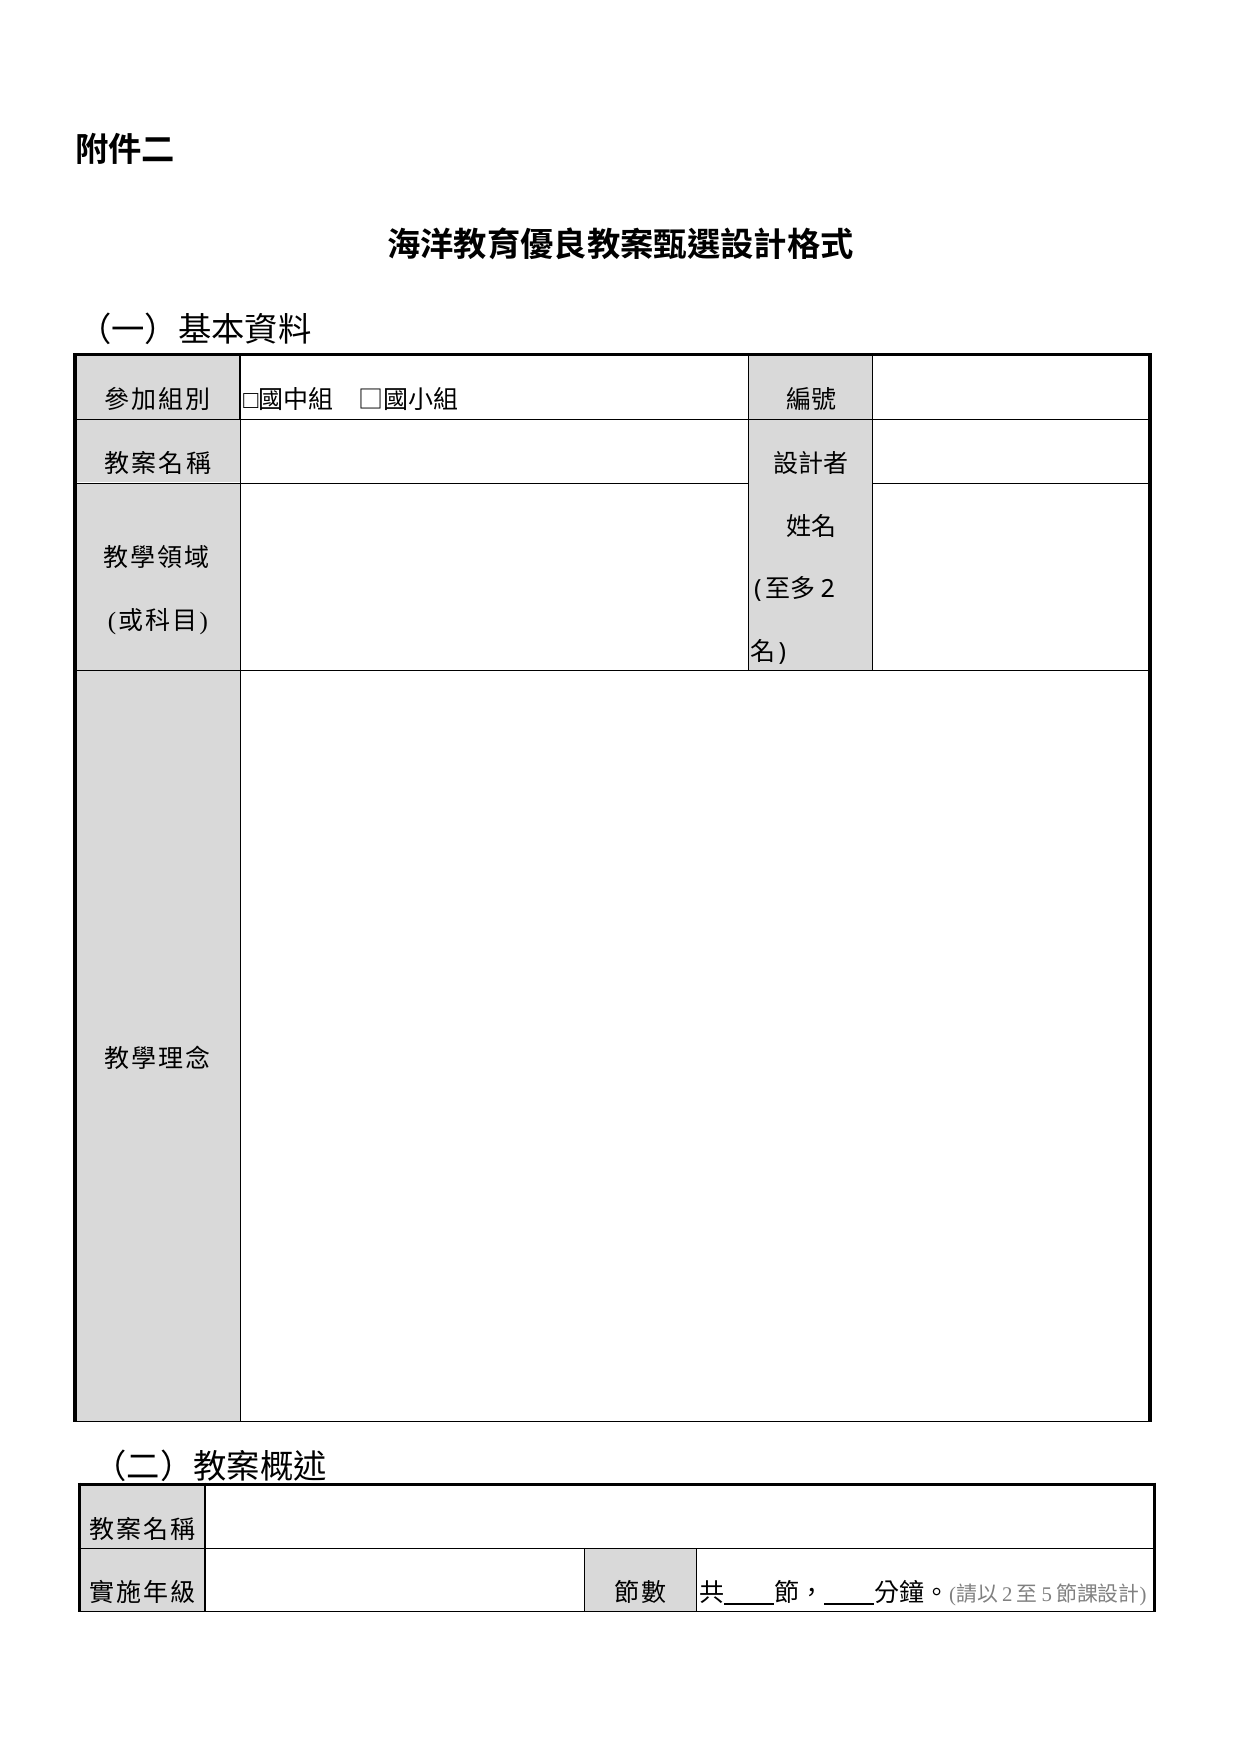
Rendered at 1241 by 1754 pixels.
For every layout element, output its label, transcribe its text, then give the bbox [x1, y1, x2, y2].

table_cell [241, 484, 748, 670]
table_cell 實施年級 [81, 1549, 204, 1611]
table_cell [873, 356, 1148, 419]
table_cell 參加組別 [77, 356, 239, 419]
text 海洋教育優良教案甄選設計格式 [75, 200, 1165, 263]
table_cell 共 節， 分鐘。(請以2至5節課設計) [697, 1549, 1153, 1611]
table_cell 設計者 姓名 (至多2名) [749, 420, 872, 670]
table_cell 教案名稱 [81, 1486, 204, 1548]
table_cell 教學領域 (或科目) [77, 484, 240, 670]
table_cell [206, 1549, 584, 1611]
table_cell [241, 420, 748, 482]
table_header [1150, 279, 1154, 353]
table_cell 編號 [749, 356, 872, 419]
table_cell [873, 420, 1148, 482]
table_cell [241, 671, 1148, 1421]
table_cell [75, 1422, 79, 1482]
table_header （一）基本資料 [75, 279, 1150, 353]
table_cell [873, 484, 1148, 670]
table_cell □國中組 □國小組 [241, 356, 748, 419]
table_cell （二）教案概述 [79, 1421, 1154, 1482]
text 附件二 [75, 105, 1165, 168]
table_cell 教學理念 [77, 671, 240, 1421]
table_cell 節數 [585, 1549, 696, 1611]
table_cell 教案名稱 [77, 420, 240, 482]
table_cell [206, 1486, 1153, 1548]
